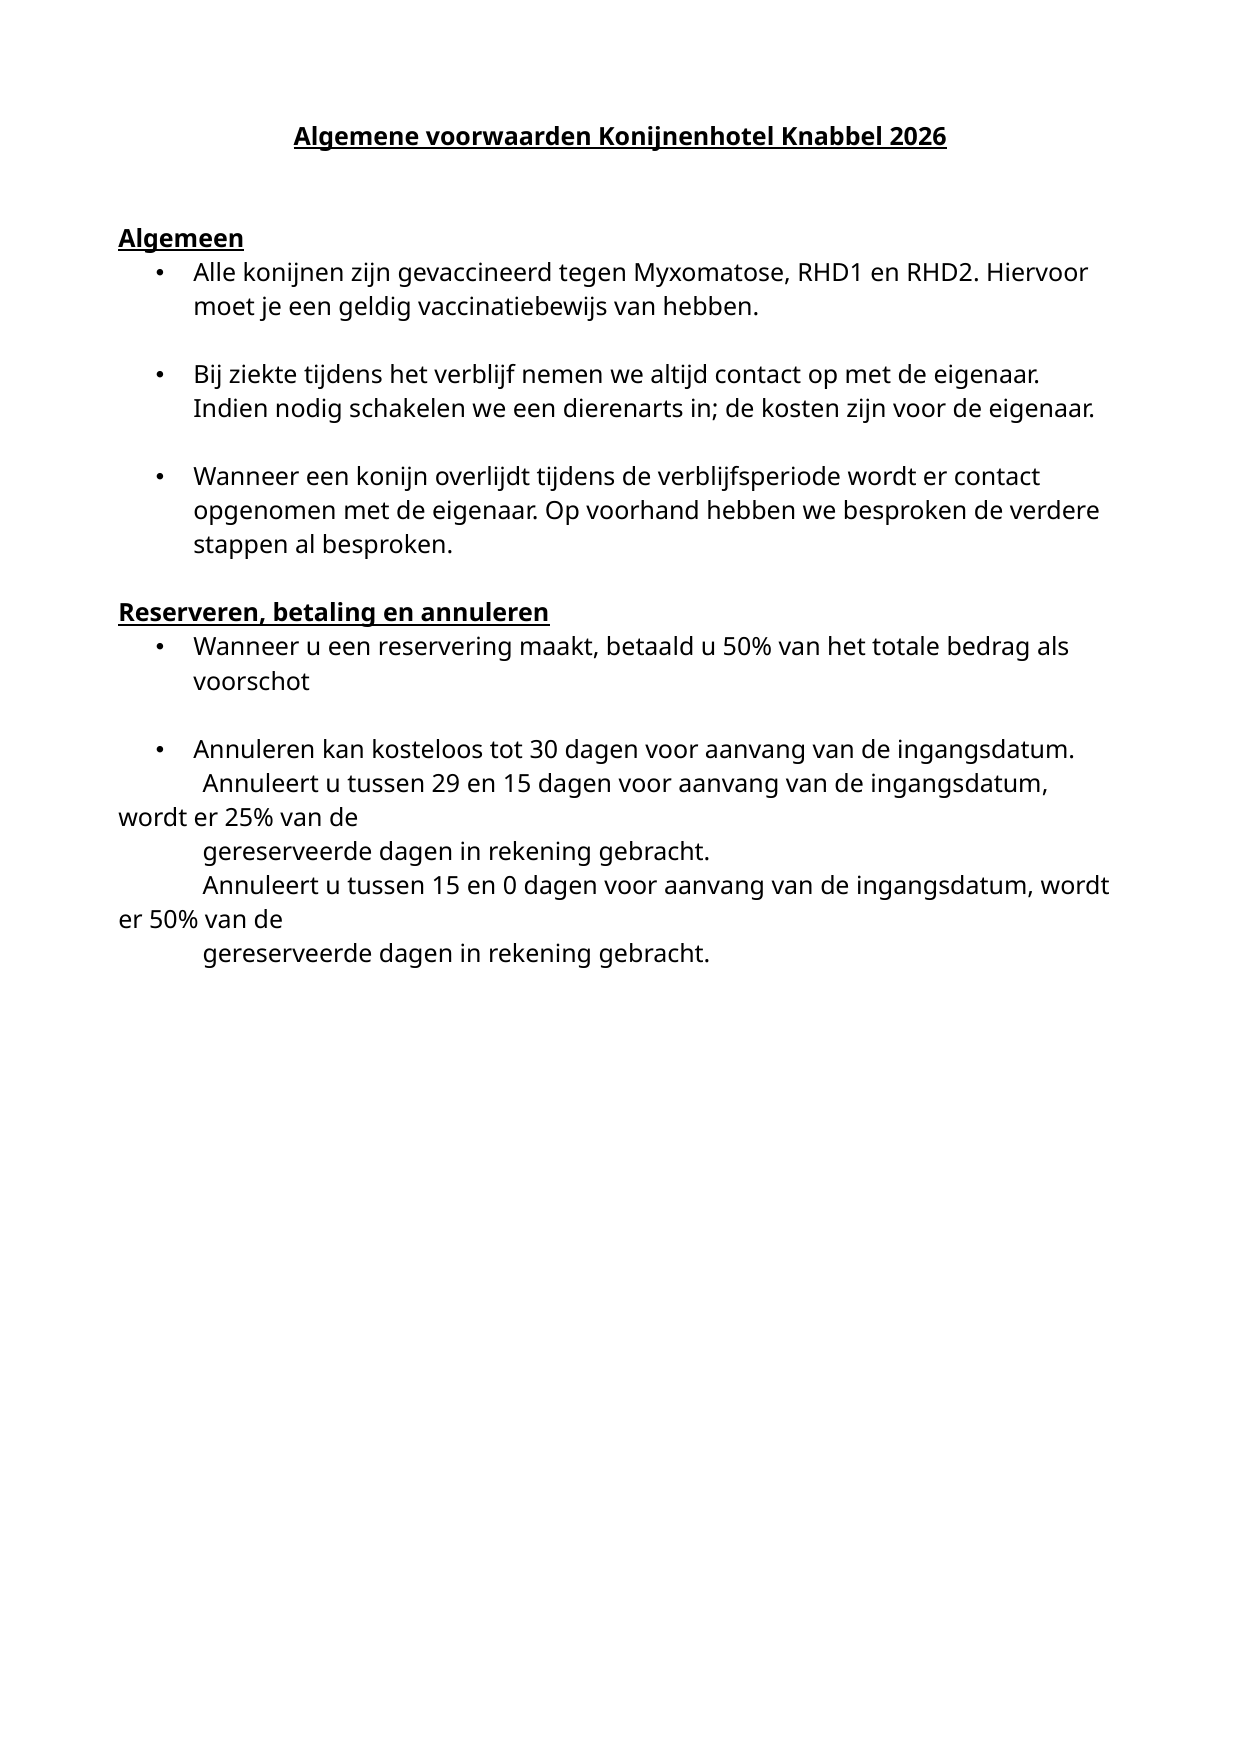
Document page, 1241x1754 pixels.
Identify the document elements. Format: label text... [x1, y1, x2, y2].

text Annuleert u tussen 15 en 0 dagen voor aanvang van de ingangsdatum, wordt er 50% van de [118, 867, 1122, 936]
list Annuleren kan kosteloos tot 30 dagen voor aanvang van de ingangsdatum. [156, 731, 1122, 765]
text Algemene voorwaarden Konijnenhotel Knabbel 2026 [118, 118, 1122, 152]
text gereserveerde dagen in rekening gebracht. [118, 936, 1122, 970]
list Alle konijnen zijn gevaccineerd tegen Myxomatose, RHD1 en RHD2. Hiervoor moet je een geldig vaccinatiebewijs van hebben. [156, 254, 1122, 322]
text Annuleert u tussen 29 en 15 dagen voor aanvang van de ingangsdatum, wordt er 25% van de [118, 765, 1122, 833]
list Wanneer u een reservering maakt, betaald u 50% van het totale bedrag als voorschot [156, 629, 1122, 697]
list Wanneer een konijn overlijdt tijdens de verblijfsperiode wordt er contact opgenomen met de eigenaar. Op voorhand hebben we besproken de verdere stappen al besproken. [156, 459, 1122, 561]
text Algemeen [118, 220, 1122, 254]
list Bij ziekte tijdens het verblijf nemen we altijd contact op met de eigenaar. Indien nodig schakelen we een dierenarts in; de kosten zijn voor de eigenaar. [156, 357, 1122, 425]
text gereserveerde dagen in rekening gebracht. [118, 833, 1122, 867]
text Reserveren, betaling en annuleren [118, 595, 1122, 629]
